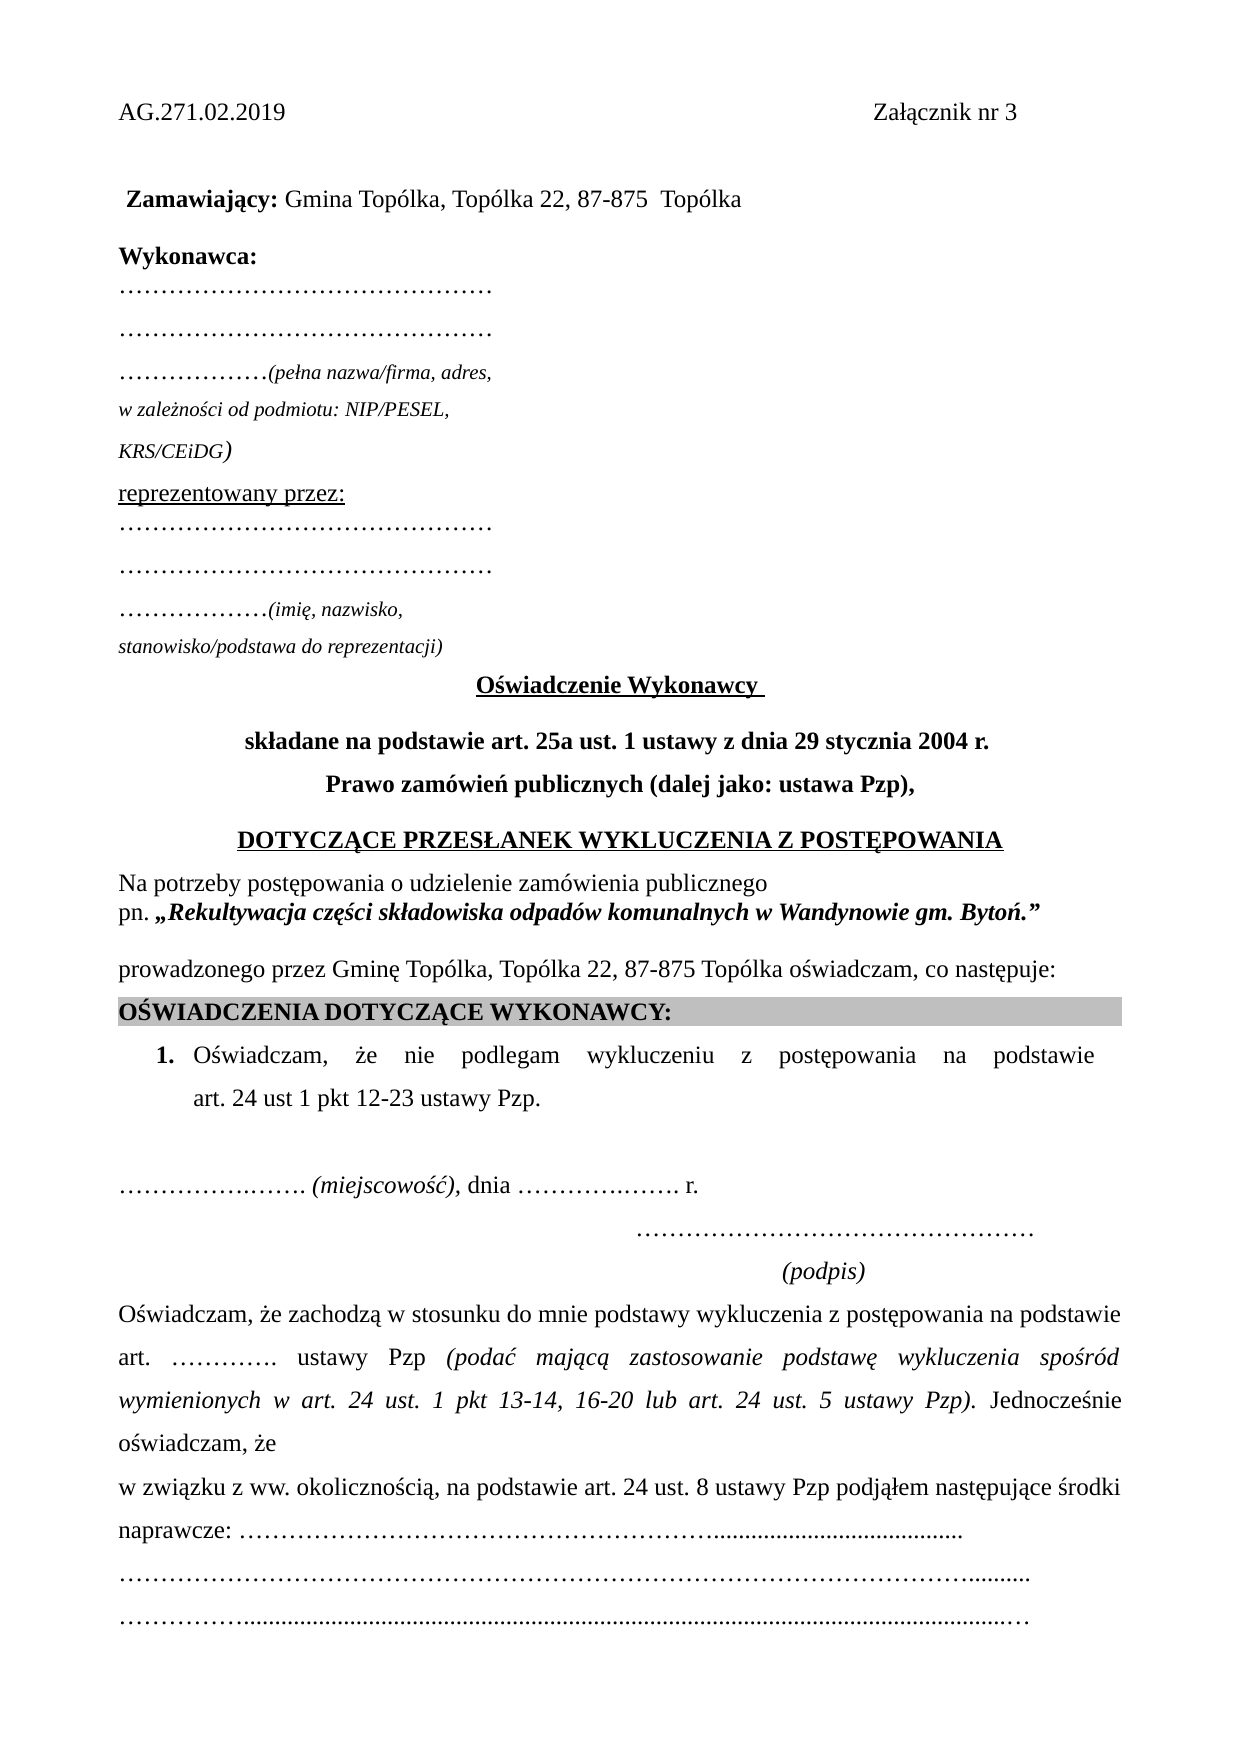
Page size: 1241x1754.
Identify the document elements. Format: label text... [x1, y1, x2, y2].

text składane na podstawie art. 25a ust. 1 ustawy z dnia 29 stycznia 2004 r. [118, 726, 1122, 755]
text Oświadczam, że zachodzą w stosunku do mnie podstawy wykluczenia z postępowania na podstawie art. …………. ustawy Pzp (podać mającą zastosowanie podstawę wykluczenia spośród wymienionych w art. 24 ust. 1 pkt 13-14, 16-20 lub art. 24 ust. 5 ustawy Pzp). Jednocześnie oświadczam, że [118, 1299, 1122, 1457]
text Oświadczenie Wykonawcy [118, 670, 1122, 699]
text AG.271.02.2019 Załącznik nr 3 [118, 97, 1122, 126]
text Na potrzeby postępowania o udzielenie zamówienia publicznego pn. „Rekultywacja części składowiska odpadów komunalnych w Wandynowie gm. Bytoń.” [118, 868, 1122, 925]
text ………………………………………… [118, 1213, 1122, 1242]
text Zamawiający: Gmina Topólka, Topólka 22, 87-875 Topólka [126, 184, 1122, 212]
text ………………………………………………………………………………………………(pełna nazwa/firma, adres, w zależności od podmiotu: NIP/PESEL, KRS/CEiDG) [118, 270, 502, 464]
text DOTYCZĄCE PRZESŁANEK WYKLUCZENIA Z POSTĘPOWANIA [118, 825, 1122, 853]
text prowadzonego przez Gminę Topólka, Topólka 22, 87-875 Topólka oświadczam, co następuje: [118, 954, 1122, 983]
text (podpis) [708, 1256, 1122, 1285]
text Wykonawca: [118, 241, 1122, 270]
text …………….……. (miejscowość), dnia ………….……. r. [118, 1170, 1122, 1198]
list Oświadczam, że nie podlegam wykluczeniu z postępowania na podstawie art. 24 ust 1 pkt 12-23 ustawy Pzp. [156, 1040, 1122, 1112]
text OŚWIADCZENIA DOTYCZĄCE WYKONAWCY: [118, 997, 1122, 1026]
text Prawo zamówień publicznych (dalej jako: ustawa Pzp), [118, 769, 1122, 798]
text ………………………………………………………………………………………………(imię, nazwisko, stanowisko/podstawa do reprezentacji) [118, 507, 502, 658]
text …………………………………………………………………………………………..........……………..........................................................................................................................… [118, 1558, 1122, 1630]
text reprezentowany przez: [118, 478, 1122, 507]
text w związku z ww. okolicznością, na podstawie art. 24 ust. 8 ustawy Pzp podjąłem następujące środki naprawcze: …………………………………………………........................................ [118, 1472, 1122, 1543]
